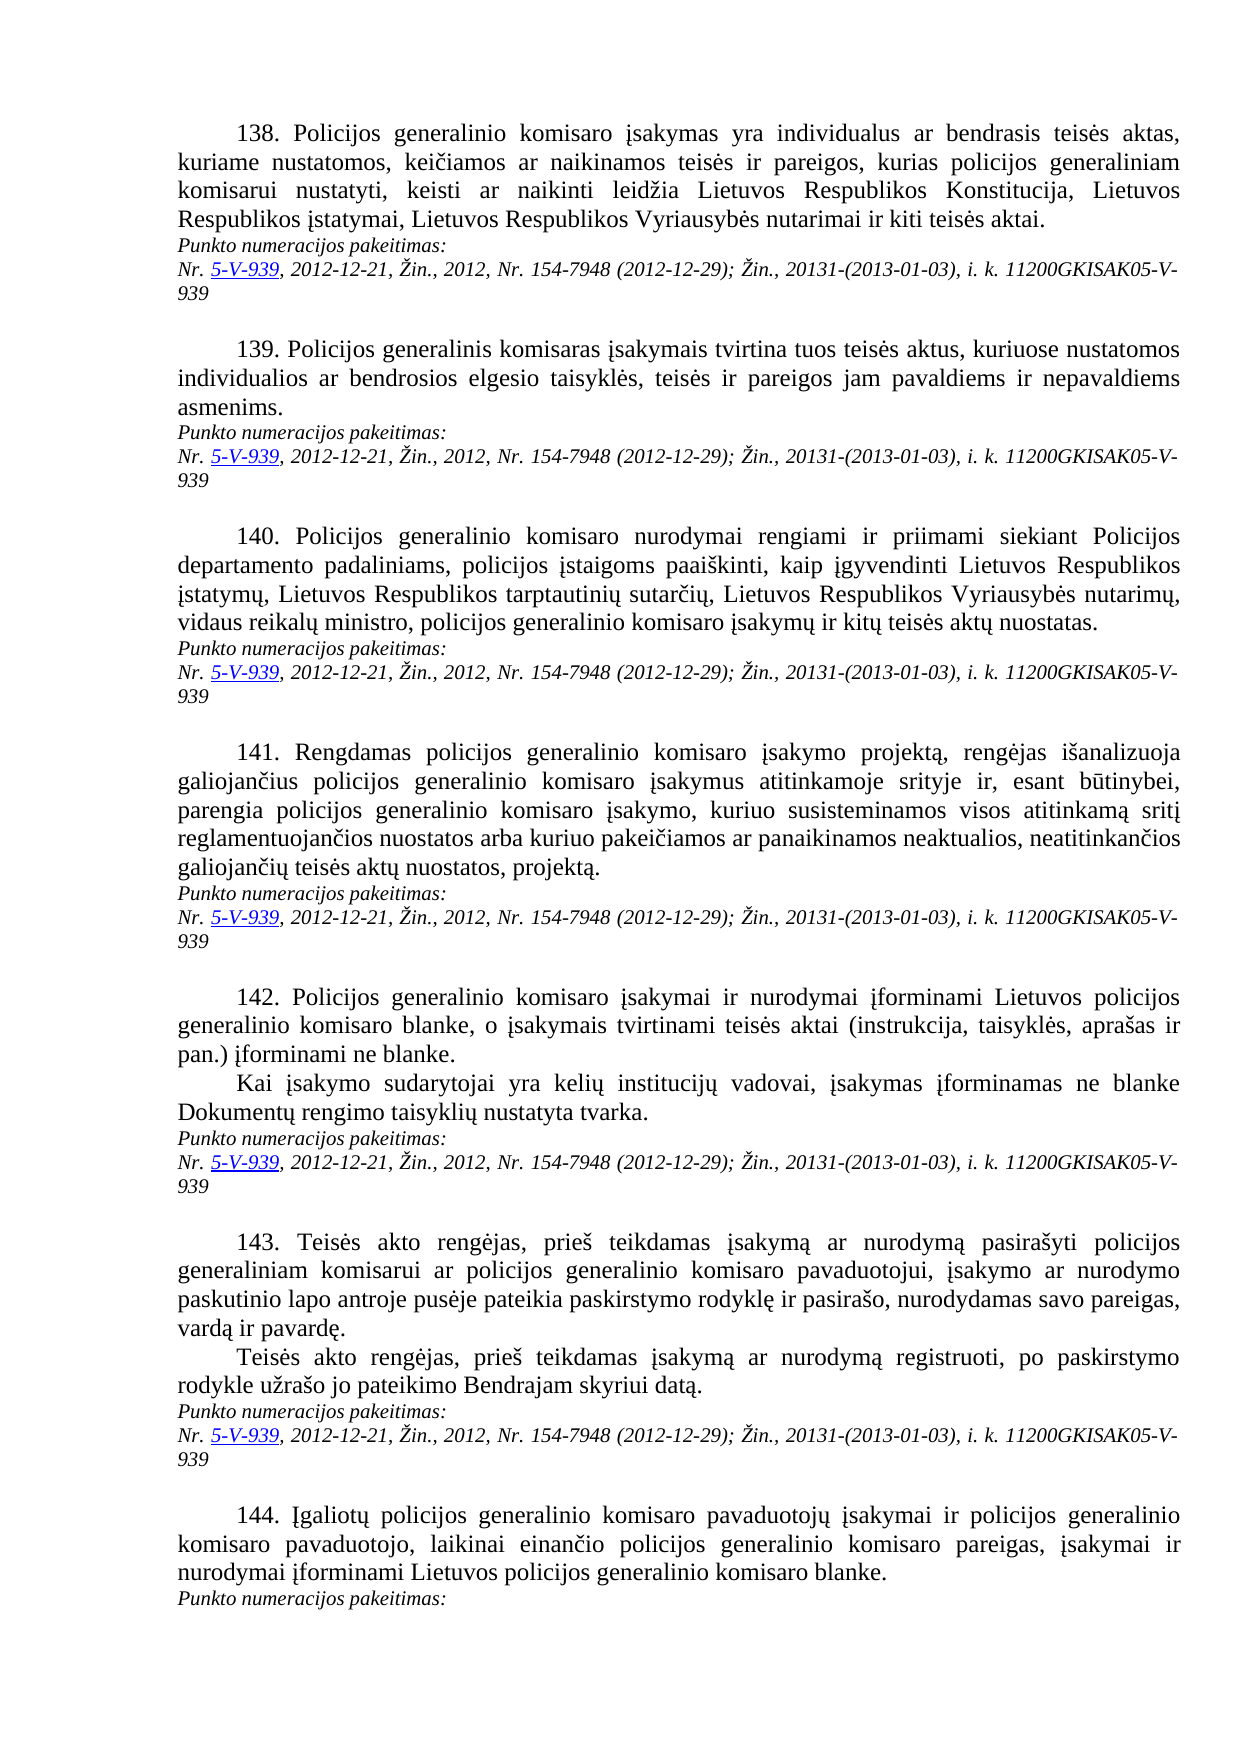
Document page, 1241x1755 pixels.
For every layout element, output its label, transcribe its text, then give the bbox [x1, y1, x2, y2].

text 144. Įgaliotų policijos generalinio komisaro pavaduotojų įsakymai ir policijos generalinio komisaro pavaduotojo, laikinai einančio policijos generalinio komisaro pareigas, įsakymai ir nurodymai įforminami Lietuvos policijos generalinio komisaro blanke. [177, 1500, 1181, 1586]
text Punkto numeracijos pakeitimas: [177, 1126, 1181, 1150]
text Teisės akto rengėjas, prieš teikdamas įsakymą ar nurodymą registruoti, po paskirstymo rodykle užrašo jo pateikimo Bendrajam skyriui datą. [177, 1342, 1181, 1399]
text Nr. 5-V-939, 2012-12-21, Žin., 2012, Nr. 154-7948 (2012-12-29); Žin., 20131-(2013-01-03), i. k. 11200GKISAK05-V-939 [177, 1150, 1181, 1198]
text 138. Policijos generalinio komisaro įsakymas yra individualus ar bendrasis teisės aktas, kuriame nustatomos, keičiamos ar naikinamos teisės ir pareigos, kurias policijos generaliniam komisarui nustatyti, keisti ar naikinti leidžia Lietuvos Respublikos Konstitucija, Lietuvos Respublikos įstatymai, Lietuvos Respublikos Vyriausybės nutarimai ir kiti teisės aktai. [177, 118, 1181, 233]
text Nr. 5-V-939, 2012-12-21, Žin., 2012, Nr. 154-7948 (2012-12-29); Žin., 20131-(2013-01-03), i. k. 11200GKISAK05-V-939 [177, 257, 1181, 305]
text Punkto numeracijos pakeitimas: [177, 420, 1181, 444]
text 143. Teisės akto rengėjas, prieš teikdamas įsakymą ar nurodymą pasirašyti policijos generaliniam komisarui ar policijos generalinio komisaro pavaduotojui, įsakymo ar nurodymo paskutinio lapo antroje pusėje pateikia paskirstymo rodyklę ir pasirašo, nurodydamas savo pareigas, vardą ir pavardę. [177, 1227, 1181, 1342]
text Punkto numeracijos pakeitimas: [177, 636, 1181, 660]
text 140. Policijos generalinio komisaro nurodymai rengiami ir priimami siekiant Policijos departamento padaliniams, policijos įstaigoms paaiškinti, kaip įgyvendinti Lietuvos Respublikos įstatymų, Lietuvos Respublikos tarptautinių sutarčių, Lietuvos Respublikos Vyriausybės nutarimų, vidaus reikalų ministro, policijos generalinio komisaro įsakymų ir kitų teisės aktų nuostatas. [177, 521, 1181, 636]
text Nr. 5-V-939, 2012-12-21, Žin., 2012, Nr. 154-7948 (2012-12-29); Žin., 20131-(2013-01-03), i. k. 11200GKISAK05-V-939 [177, 444, 1181, 492]
text Punkto numeracijos pakeitimas: [177, 1399, 1181, 1423]
text Nr. 5-V-939, 2012-12-21, Žin., 2012, Nr. 154-7948 (2012-12-29); Žin., 20131-(2013-01-03), i. k. 11200GKISAK05-V-939 [177, 660, 1181, 708]
text 141. Rengdamas policijos generalinio komisaro įsakymo projektą, rengėjas išanalizuoja galiojančius policijos generalinio komisaro įsakymus atitinkamoje srityje ir, esant būtinybei, parengia policijos generalinio komisaro įsakymo, kuriuo susisteminamos visos atitinkamą sritį reglamentuojančios nuostatos arba kuriuo pakeičiamos ar panaikinamos neaktualios, neatitinkančios galiojančių teisės aktų nuostatos, projektą. [177, 737, 1181, 881]
text 139. Policijos generalinis komisaras įsakymais tvirtina tuos teisės aktus, kuriuose nustatomos individualios ar bendrosios elgesio taisyklės, teisės ir pareigos jam pavaldiems ir nepavaldiems asmenims. [177, 334, 1181, 420]
text Punkto numeracijos pakeitimas: [177, 1586, 1181, 1610]
text Punkto numeracijos pakeitimas: [177, 881, 1181, 905]
text Kai įsakymo sudarytojai yra kelių institucijų vadovai, įsakymas įforminamas ne blanke Dokumentų rengimo taisyklių nustatyta tvarka. [177, 1068, 1181, 1126]
text Nr. 5-V-939, 2012-12-21, Žin., 2012, Nr. 154-7948 (2012-12-29); Žin., 20131-(2013-01-03), i. k. 11200GKISAK05-V-939 [177, 1423, 1181, 1471]
text Nr. 5-V-939, 2012-12-21, Žin., 2012, Nr. 154-7948 (2012-12-29); Žin., 20131-(2013-01-03), i. k. 11200GKISAK05-V-939 [177, 905, 1181, 953]
text 142. Policijos generalinio komisaro įsakymai ir nurodymai įforminami Lietuvos policijos generalinio komisaro blanke, o įsakymais tvirtinami teisės aktai (instrukcija, taisyklės, aprašas ir pan.) įforminami ne blanke. [177, 982, 1181, 1068]
text Punkto numeracijos pakeitimas: [177, 233, 1181, 257]
